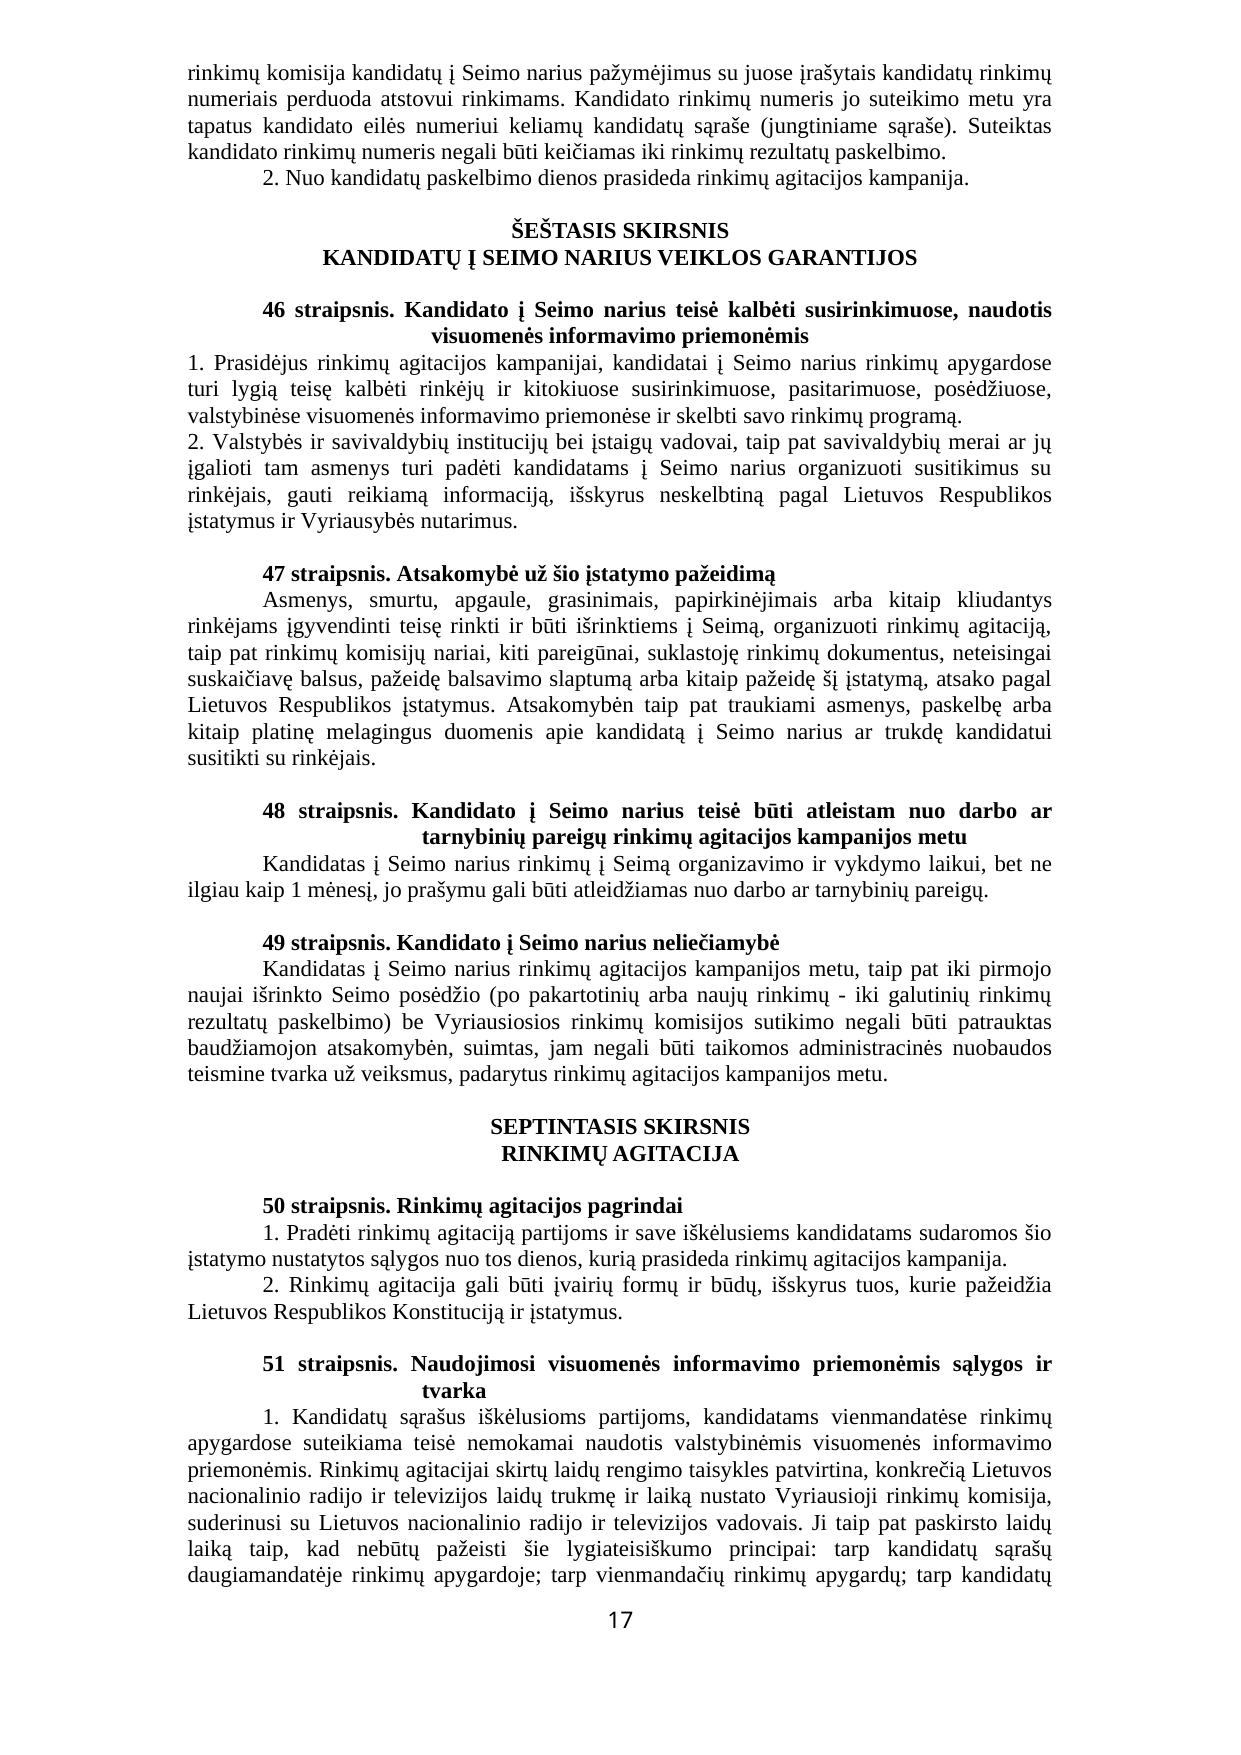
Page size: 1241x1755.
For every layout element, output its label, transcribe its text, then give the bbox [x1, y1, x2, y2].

subtitle 50 straipsnis. Rinkimų agitacijos pagrindai [187, 1192, 1053, 1219]
subtitle ŠEŠTASIS SKIRSNIS [187, 217, 1053, 243]
subtitle 46 straipsnis. Kandidato į Seimo narius teisė kalbėti susirinkimuose, naudotis visuomenės informavimo priemonėmis [262, 296, 1053, 349]
text 2. Rinkimų agitacija gali būti įvairių formų ir būdų, išskyrus tuos, kurie pažeidžia Lietuvos Respublikos Konstituciją ir įstatymus. [187, 1271, 1053, 1324]
subtitle KANDIDATŲ Į SEIMO NARIUS VEIKLOS GARANTIJOS [187, 243, 1053, 270]
text 1. Pradėti rinkimų agitaciją partijoms ir save iškėlusiems kandidatams sudaromos šio įstatymo nustatytos sąlygos nuo tos dienos, kurią prasideda rinkimų agitacijos kampanija. [187, 1219, 1053, 1271]
text Kandidatas į Seimo narius rinkimų į Seimą organizavimo ir vykdymo laikui, bet ne ilgiau kaip 1 mėnesį, jo prašymu gali būti atleidžiamas nuo darbo ar tarnybinių pareigų. [187, 850, 1053, 902]
subtitle 49 straipsnis. Kandidato į Seimo narius neliečiamybė [187, 929, 1053, 955]
subtitle 48 straipsnis. Kandidato į Seimo narius teisė būti atleistam nuo darbo ar tarnybinių pareigų rinkimų agitacijos kampanijos metu [262, 797, 1053, 850]
text 2. Valstybės ir savivaldybių institucijų bei įstaigų vadovai, taip pat savivaldybių merai ar jų įgalioti tam asmenys turi padėti kandidatams į Seimo narius organizuoti susitikimus su rinkėjais, gauti reikiamą informaciją, išskyrus neskelbtiną pagal Lietuvos Respublikos įstatymus ir Vyriausybės nutarimus. [187, 428, 1053, 533]
subtitle 47 straipsnis. Atsakomybė už šio įstatymo pažeidimą [187, 560, 1053, 586]
text Kandidatas į Seimo narius rinkimų agitacijos kampanijos metu, taip pat iki pirmojo naujai išrinkto Seimo posėdžio (po pakartotinių arba naujų rinkimų - iki galutinių rinkimų rezultatų paskelbimo) be Vyriausiosios rinkimų komisijos sutikimo negali būti patrauktas baudžiamojon atsakomybėn, suimtas, jam negali būti taikomos administracinės nuobaudos teismine tvarka už veiksmus, padarytus rinkimų agitacijos kampanijos metu. [187, 955, 1053, 1087]
text 2. Nuo kandidatų paskelbimo dienos prasideda rinkimų agitacijos kampanija. [187, 164, 1053, 191]
subtitle RINKIMŲ AGITACIJA [187, 1139, 1053, 1166]
text 1. Kandidatų sąrašus iškėlusioms partijoms, kandidatams vienmandatėse rinkimų apygardose suteikiama teisė nemokamai naudotis valstybinėmis visuomenės informavimo priemonėmis. Rinkimų agitacijai skirtų laidų rengimo taisykles patvirtina, konkrečią Lietuvos nacionalinio radijo ir televizijos laidų trukmę ir laiką nustato Vyriausioji rinkimų komisija, suderinusi su Lietuvos nacionalinio radijo ir televizijos vadovais. Ji taip pat paskirsto laidų laiką taip, kad nebūtų pažeisti šie lygiateisiškumo principai: tarp kandidatų sąrašų daugiamandatėje rinkimų apygardoje; tarp vienmandačių rinkimų apygardų; tarp kandidatų [187, 1403, 1053, 1588]
subtitle SEPTINTASIS SKIRSNIS [187, 1113, 1053, 1139]
text rinkimų komisija kandidatų į Seimo narius pažymėjimus su juose įrašytais kandidatų rinkimų numeriais perduoda atstovui rinkimams. Kandidato rinkimų numeris jo suteikimo metu yra tapatus kandidato eilės numeriui keliamų kandidatų sąraše (jungtiniame sąraše). Suteiktas kandidato rinkimų numeris negali būti keičiamas iki rinkimų rezultatų paskelbimo. [187, 59, 1053, 164]
text 1. Prasidėjus rinkimų agitacijos kampanijai, kandidatai į Seimo narius rinkimų apygardose turi lygią teisę kalbėti rinkėjų ir kitokiuose susirinkimuose, pasitarimuose, posėdžiuose, valstybinėse visuomenės informavimo priemonėse ir skelbti savo rinkimų programą. [187, 349, 1053, 428]
text Asmenys, smurtu, apgaule, grasinimais, papirkinėjimais arba kitaip kliudantys rinkėjams įgyvendinti teisę rinkti ir būti išrinktiems į Seimą, organizuoti rinkimų agitaciją, taip pat rinkimų komisijų nariai, kiti pareigūnai, suklastoję rinkimų dokumentus, neteisingai suskaičiavę balsus, pažeidę balsavimo slaptumą arba kitaip pažeidę šį įstatymą, atsako pagal Lietuvos Respublikos įstatymus. Atsakomybėn taip pat traukiami asmenys, paskelbę arba kitaip platinę melagingus duomenis apie kandidatą į Seimo narius ar trukdę kandidatui susitikti su rinkėjais. [187, 586, 1053, 771]
subtitle 51 straipsnis. Naudojimosi visuomenės informavimo priemonėmis sąlygos ir tvarka [262, 1350, 1053, 1403]
